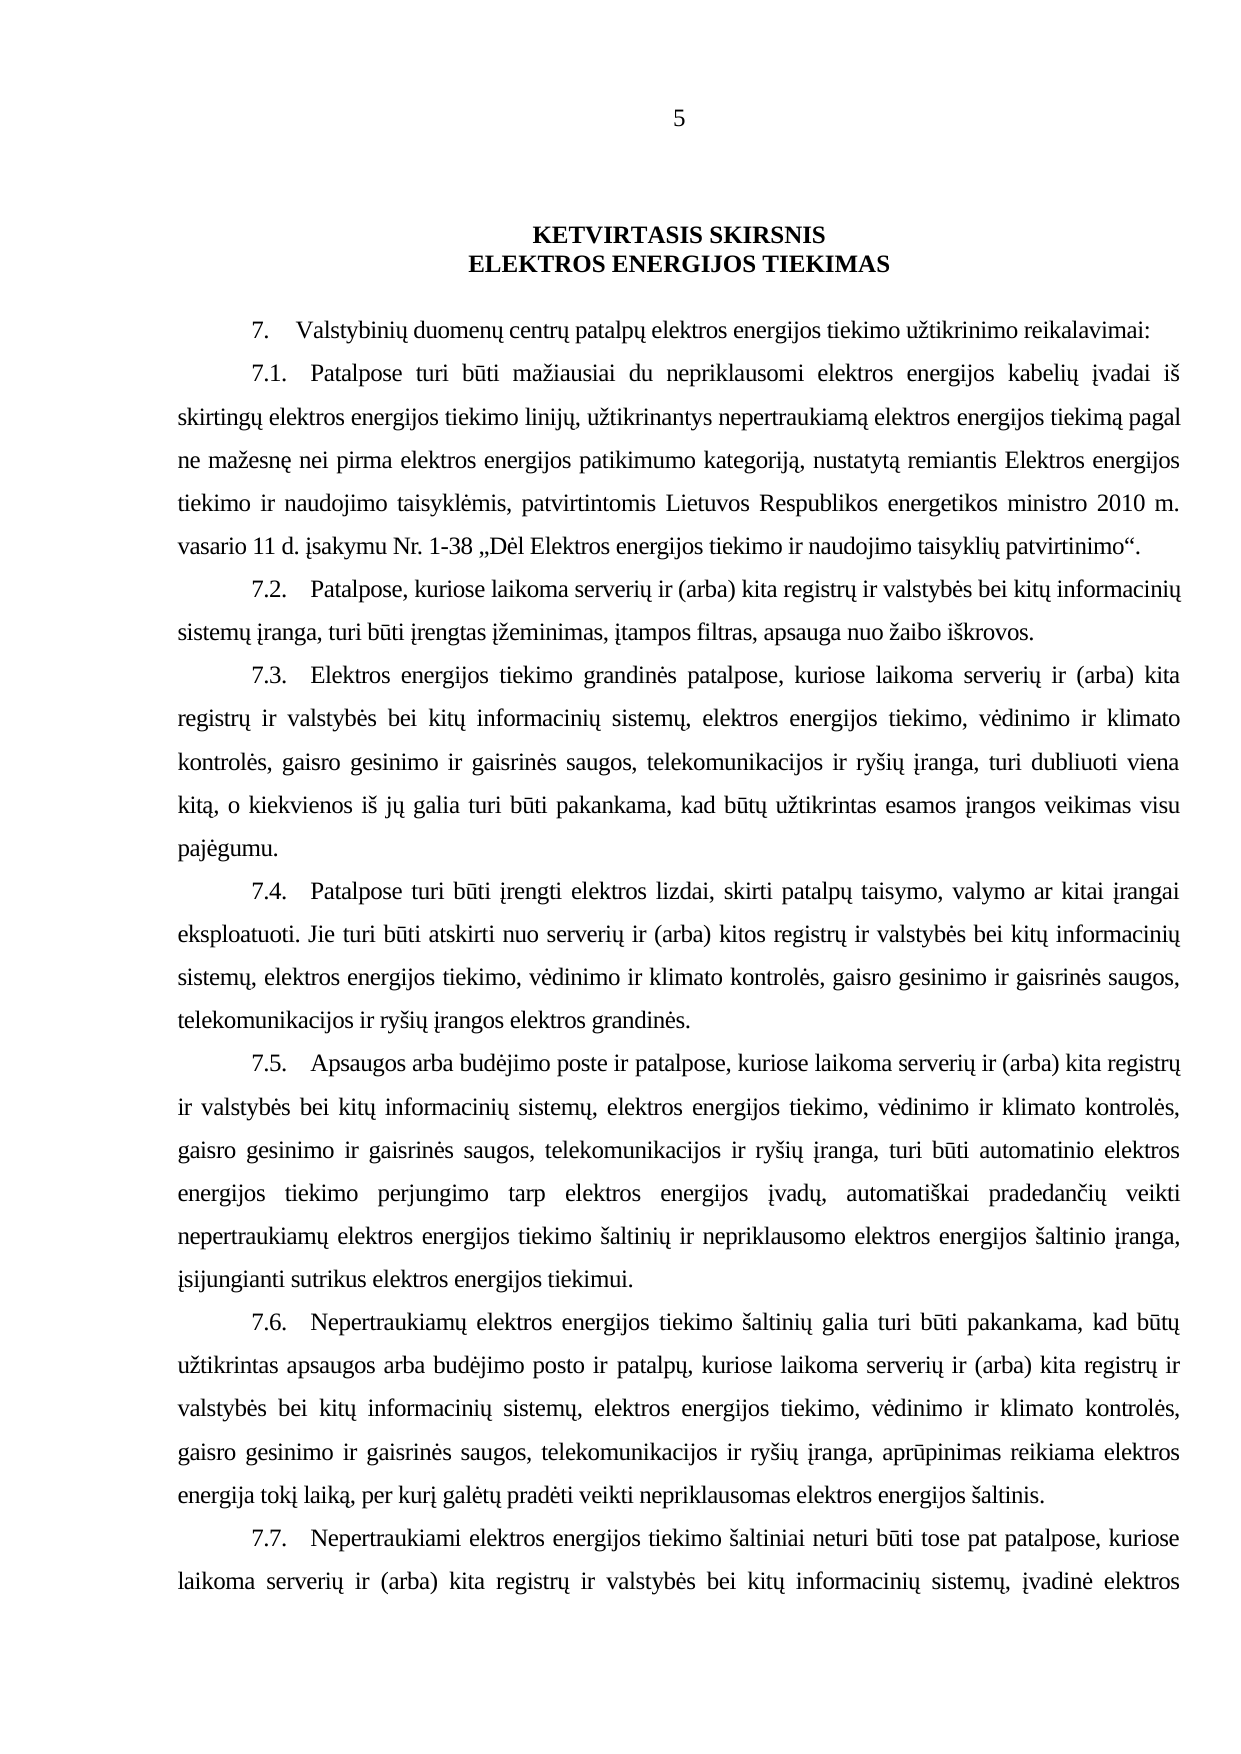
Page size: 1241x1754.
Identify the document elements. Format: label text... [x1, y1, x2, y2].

text 7.1. Patalpose turi būti mažiausiai du nepriklausomi elektros energijos kabelių įvadai iš skirtingų elektros energijos tiekimo linijų, užtikrinantys nepertraukiamą elektros energijos tiekimą pagal ne mažesnę nei pirma elektros energijos patikimumo kategoriją, nustatytą remiantis Elektros energijos tiekimo ir naudojimo taisyklėmis, patvirtintomis Lietuvos Respublikos energetikos ministro 2010 m. vasario 11 d. įsakymu Nr. 1-38 „Dėl Elektros energijos tiekimo ir naudojimo taisyklių patvirtinimo“. [177, 358, 1181, 560]
text ELEKTROS ENERGIJOS TIEKIMAS [177, 249, 1181, 278]
text 7.5. Apsaugos arba budėjimo poste ir patalpose, kuriose laikoma serverių ir (arba) kita registrų ir valstybės bei kitų informacinių sistemų, elektros energijos tiekimo, vėdinimo ir klimato kontrolės, gaisro gesinimo ir gaisrinės saugos, telekomunikacijos ir ryšių įranga, turi būti automatinio elektros energijos tiekimo perjungimo tarp elektros energijos įvadų, automatiškai pradedančių veikti nepertraukiamų elektros energijos tiekimo šaltinių ir nepriklausomo elektros energijos šaltinio įranga, įsijungianti sutrikus elektros energijos tiekimui. [177, 1048, 1181, 1293]
text 7. Valstybinių duomenų centrų patalpų elektros energijos tiekimo užtikrinimo reikalavimai: [177, 315, 1181, 344]
text KETVIRTASIS SKIRSNIS [177, 220, 1181, 249]
text 7.3. Elektros energijos tiekimo grandinės patalpose, kuriose laikoma serverių ir (arba) kita registrų ir valstybės bei kitų informacinių sistemų, elektros energijos tiekimo, vėdinimo ir klimato kontrolės, gaisro gesinimo ir gaisrinės saugos, telekomunikacijos ir ryšių įranga, turi dubliuoti viena kitą, o kiekvienos iš jų galia turi būti pakankama, kad būtų užtikrintas esamos įrangos veikimas visu pajėgumu. [177, 660, 1181, 862]
text 7.7. Nepertraukiami elektros energijos tiekimo šaltiniai neturi būti tose pat patalpose, kuriose laikoma serverių ir (arba) kita registrų ir valstybės bei kitų informacinių sistemų, įvadinė elektros [177, 1523, 1181, 1595]
text 7.4. Patalpose turi būti įrengti elektros lizdai, skirti patalpų taisymo, valymo ar kitai įrangai eksploatuoti. Jie turi būti atskirti nuo serverių ir (arba) kitos registrų ir valstybės bei kitų informacinių sistemų, elektros energijos tiekimo, vėdinimo ir klimato kontrolės, gaisro gesinimo ir gaisrinės saugos, telekomunikacijos ir ryšių įrangos elektros grandinės. [177, 876, 1181, 1034]
text 7.2. Patalpose, kuriose laikoma serverių ir (arba) kita registrų ir valstybės bei kitų informacinių sistemų įranga, turi būti įrengtas įžeminimas, įtampos filtras, apsauga nuo žaibo iškrovos. [177, 574, 1181, 646]
text 7.6. Nepertraukiamų elektros energijos tiekimo šaltinių galia turi būti pakankama, kad būtų užtikrintas apsaugos arba budėjimo posto ir patalpų, kuriose laikoma serverių ir (arba) kita registrų ir valstybės bei kitų informacinių sistemų, elektros energijos tiekimo, vėdinimo ir klimato kontrolės, gaisro gesinimo ir gaisrinės saugos, telekomunikacijos ir ryšių įranga, aprūpinimas reikiama elektros energija tokį laiką, per kurį galėtų pradėti veikti nepriklausomas elektros energijos šaltinis. [177, 1307, 1181, 1508]
